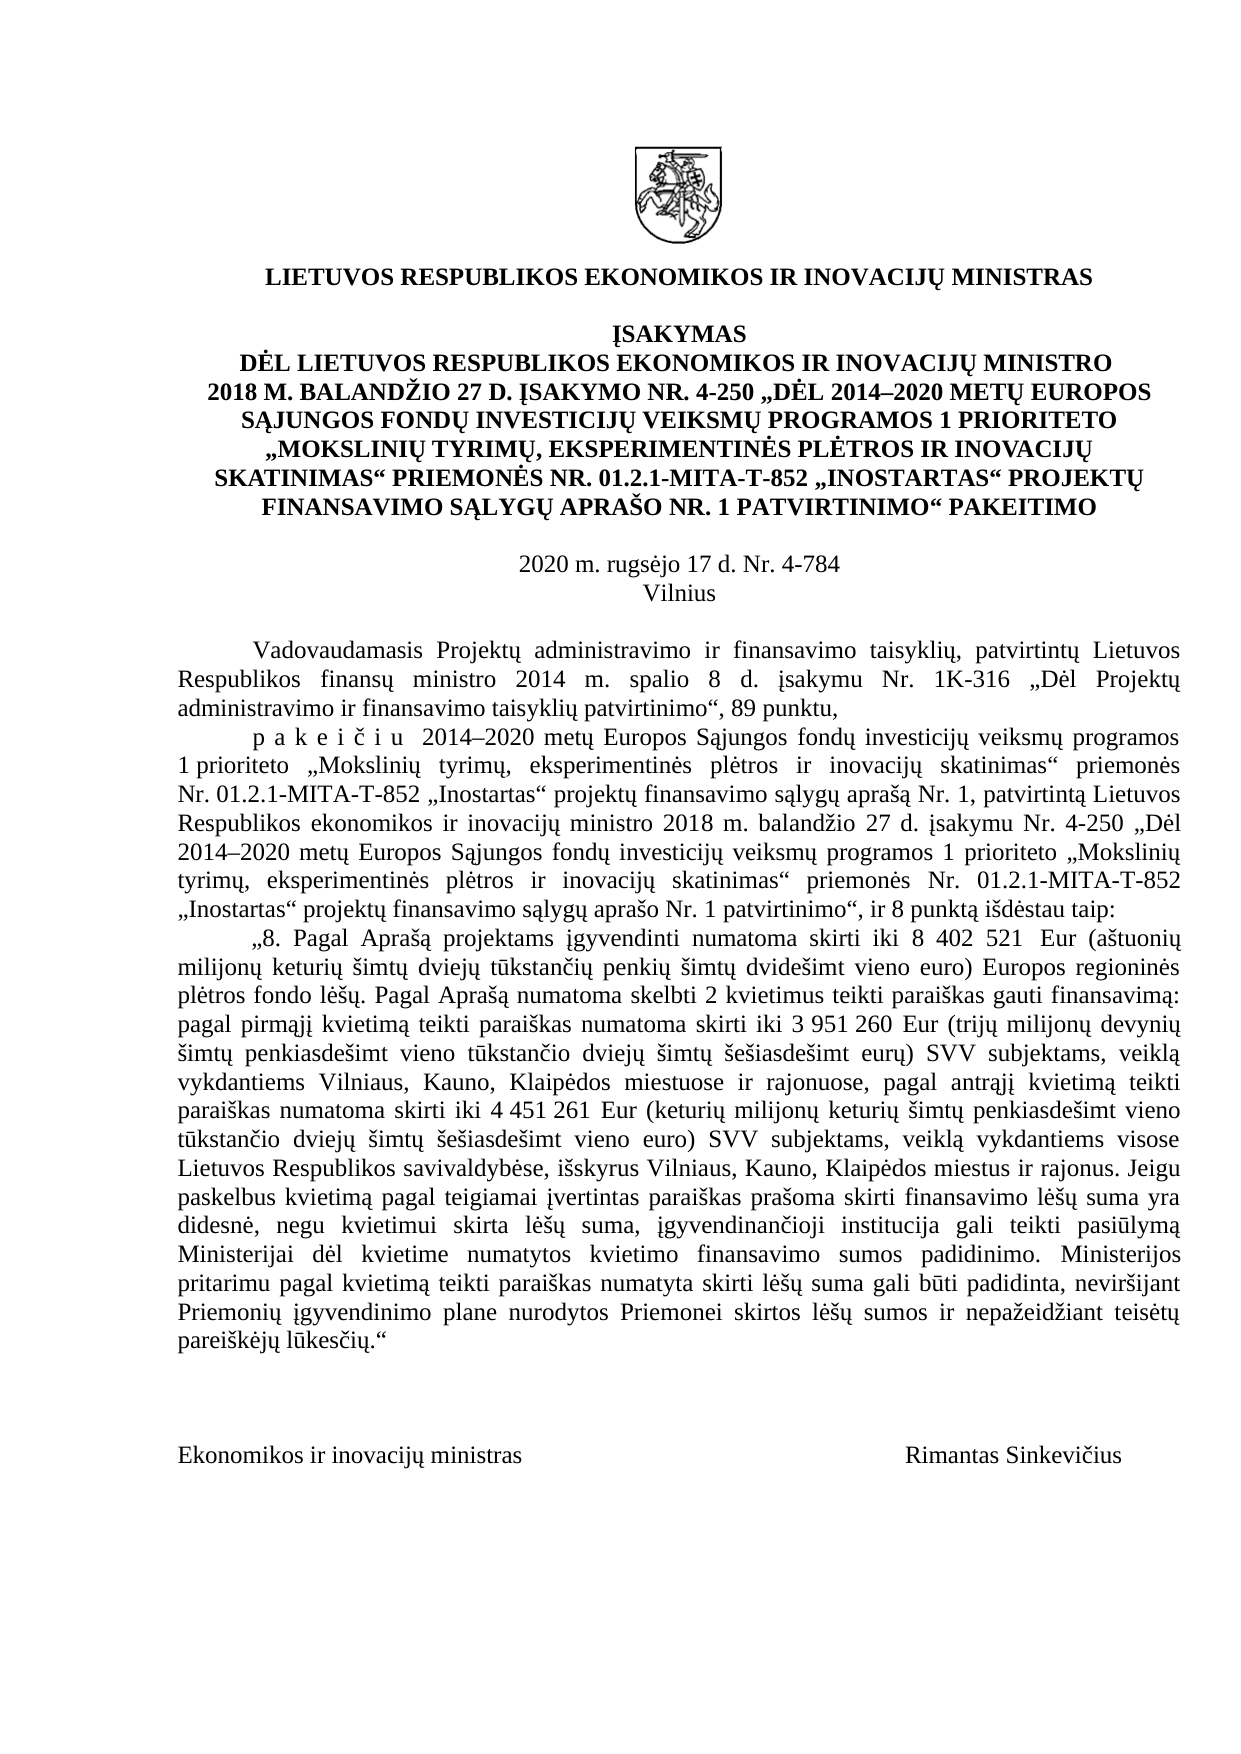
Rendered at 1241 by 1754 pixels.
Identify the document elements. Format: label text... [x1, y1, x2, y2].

text ĮSAKYMAS [177, 319, 1181, 348]
text LIETUVOS RESPUBLIKOS EKONOMIKOS IR INOVACIJŲ MINISTRAS [177, 262, 1181, 290]
text p a k e i č i u 2014–2020 metų Europos Sąjungos fondų investicijų veiksmų programos 1 prioriteto „Mokslinių tyrimų, eksperimentinės plėtros ir inovacijų skatinimas“ priemonės Nr. 01.2.1-MITA-T-852 „Inostartas“ projektų finansavimo sąlygų aprašą Nr. 1, patvirtintą Lietuvos Respublikos ekonomikos ir inovacijų ministro 2018 m. balandžio 27 d. įsakymu Nr. 4-250 „Dėl 2014–2020 metų Europos Sąjungos fondų investicijų veiksmų programos 1 prioriteto „Mokslinių tyrimų, eksperimentinės plėtros ir inovacijų skatinimas“ priemonės Nr. 01.2.1-MITA-T-852 „Inostartas“ projektų finansavimo sąlygų aprašo Nr. 1 patvirtinimo“, ir 8 punktą išdėstau taip: [177, 722, 1181, 923]
text 2020 m. rugsėjo 17 d. Nr. 4-784 [177, 549, 1181, 578]
text Vadovaudamasis Projektų administravimo ir finansavimo taisyklių, patvirtintų Lietuvos Respublikos finansų ministro 2014 m. spalio 8 d. įsakymu Nr. 1K-316 „Dėl Projektų administravimo ir finansavimo taisyklių patvirtinimo“, 89 punktu, [177, 635, 1181, 722]
text DĖL LIETUVOS RESPUBLIKOS EKONOMIKOS IR INOVACIJŲ MINISTRO 2018 M. BALANDŽIO 27 D. ĮSAKYMO NR. 4-250 „dėl 2014–2020 METŲ EUROPOS SĄJUNGOS FONDŲ INVESTICIJŲ VEIKSMŲ PROGRAMOS 1 PRIORITETO „MOKSLINIŲ TYRIMŲ, EKSPERIMENTINĖS PLĖTROS IR INOVACIJŲ SKATINIMAS“ PRIEMONĖS NR. 01.2.1-MITA-T-852 „INOSTARTAS“ PROJEKTŲ FINANSAVIMO SĄLYGŲ APRAŠO NR. 1 patvirtinimo“ PAKEITIMO [177, 348, 1181, 520]
text Vilnius [177, 578, 1181, 607]
text Ekonomikos ir inovacijų ministras Rimantas Sinkevičius [177, 1441, 1181, 1469]
text „8. Pagal Aprašą projektams įgyvendinti numatoma skirti iki 8 402 521 Eur (aštuonių milijonų keturių šimtų dviejų tūkstančių penkių šimtų dvidešimt vieno euro) Europos regioninės plėtros fondo lėšų. Pagal Aprašą numatoma skelbti 2 kvietimus teikti paraiškas gauti finansavimą: pagal pirmąjį kvietimą teikti paraiškas numatoma skirti iki 3 951 260 Eur (trijų milijonų devynių šimtų penkiasdešimt vieno tūkstančio dviejų šimtų šešiasdešimt eurų) SVV subjektams, veiklą vykdantiems Vilniaus, Kauno, Klaipėdos miestuose ir rajonuose, pagal antrąjį kvietimą teikti paraiškas numatoma skirti iki 4 451 261 Eur (keturių milijonų keturių šimtų penkiasdešimt vieno tūkstančio dviejų šimtų šešiasdešimt vieno euro) SVV subjektams, veiklą vykdantiems visose Lietuvos Respublikos savivaldybėse, išskyrus Vilniaus, Kauno, Klaipėdos miestus ir rajonus. Jeigu paskelbus kvietimą pagal teigiamai įvertintas paraiškas prašoma skirti finansavimo lėšų suma yra didesnė, negu kvietimui skirta lėšų suma, įgyvendinančioji institucija gali teikti pasiūlymą Ministerijai dėl kvietime numatytos kvietimo finansavimo sumos padidinimo. Ministerijos pritarimu pagal kvietimą teikti paraiškas numatyta skirti lėšų suma gali būti padidinta, neviršijant Priemonių įgyvendinimo plane nurodytos Priemonei skirtos lėšų sumos ir nepažeidžiant teisėtų pareiškėjų lūkesčių.“ [177, 923, 1181, 1354]
